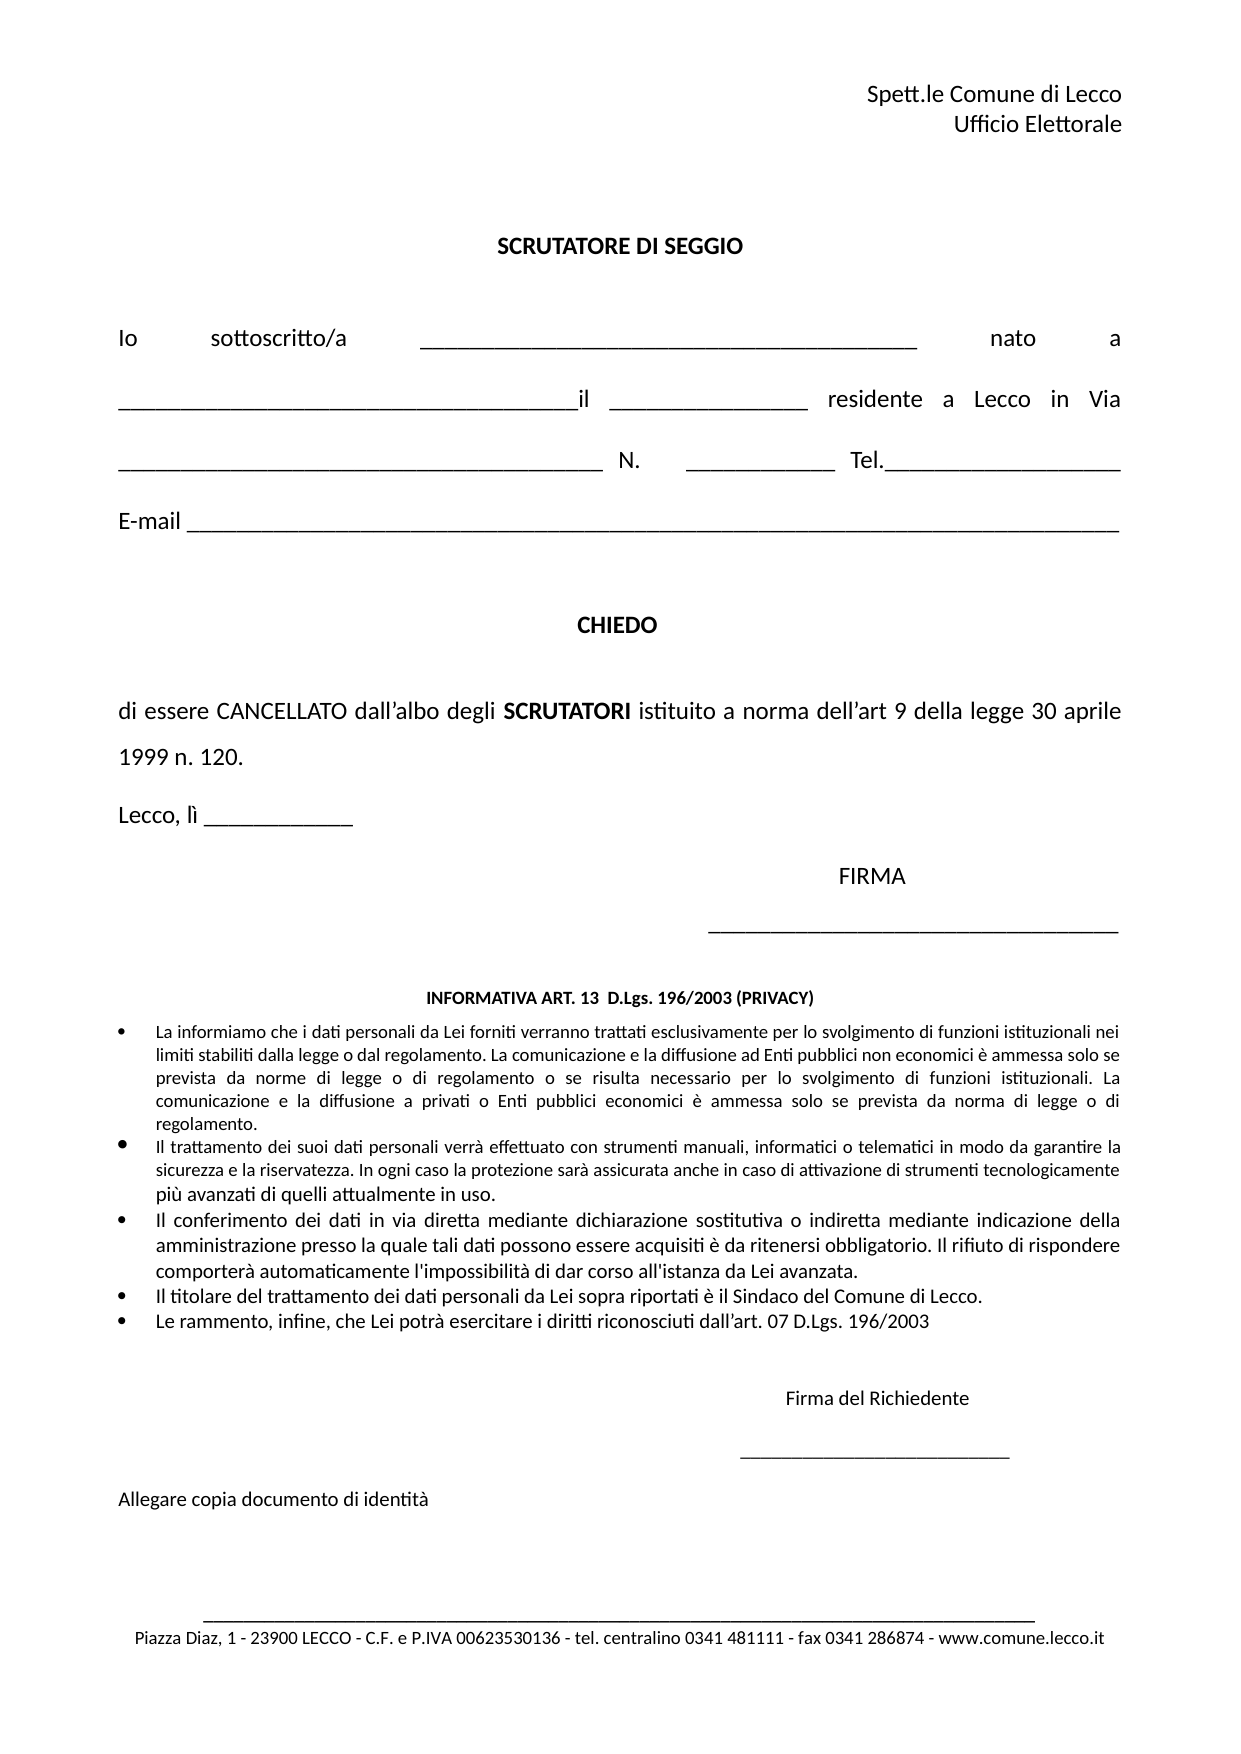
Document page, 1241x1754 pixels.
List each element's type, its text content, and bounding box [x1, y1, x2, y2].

text __________________________ [633, 1436, 1122, 1461]
text FIRMA _________________________________ [708, 860, 1122, 936]
list La informiamo che i dati personali da Lei forniti verranno trattati esclusivamente per lo svolgimento di funzioni istituzionali nei limiti stabiliti dalla legge o dal regolamento. La comunicazione e la diffusione ad Enti pubblici non economici è ammessa solo se prevista da norme di legge o di regolamento o se risulta necessario per lo svolgimento di funzioni istituzionali. La comunicazione e la diffusione a privati o Enti pubblici economici è ammessa solo se prevista da norma di legge o di regolamento. [118, 1020, 1122, 1135]
text Ufficio Elettorale [118, 108, 1122, 139]
list Il titolare del trattamento dei dati personali da Lei sopra riportati è il Sindaco del Comune di Lecco. [118, 1283, 1122, 1309]
text Io sottoscritto/a ________________________________________ nato a _____________________________________il ________________ residente a Lecco in Via _______________________________________ N. ____________ Tel.___________________ E-mail ___________________________________________________________________________ [118, 322, 1122, 536]
text di essere CANCELLATO dall’albo degli SCRUTATORI istituito a norma dell’art 9 della legge 30 aprile 1999 n. 120. [118, 695, 1122, 771]
list Il trattamento dei suoi dati personali verrà effettuato con strumenti manuali, informatici o telematici in modo da garantire la sicurezza e la riservatezza. In ogni caso la protezione sarà assicurata anche in caso di attivazione di strumenti tecnologicamente più avanzati di quelli attualmente in uso. [118, 1135, 1122, 1207]
text CHIEDO [118, 609, 1122, 640]
text Allegare copia documento di identità [118, 1487, 1122, 1512]
text Spett.le Comune di Lecco [118, 78, 1122, 108]
text Lecco, lì ____________ [118, 799, 1122, 830]
list Le rammento, infine, che Lei potrà esercitare i diritti riconosciuti dall’art. 07 D.Lgs. 196/2003 [118, 1309, 1122, 1334]
text SCRUTATORE DI SEGGIO [118, 230, 1122, 261]
text INFORMATIVA ART. 13 D.Lgs. 196/2003 (PRIVACY) [118, 986, 1122, 1009]
list Il conferimento dei dati in via diretta mediante dichiarazione sostitutiva o indiretta mediante indicazione della amministrazione presso la quale tali dati possono essere acquisiti è da ritenersi obbligatorio. Il rifiuto di rispondere comporterà automaticamente l'impossibilità di dar corso all'istanza da Lei avanzata. [118, 1207, 1122, 1283]
text Firma del Richiedente [707, 1385, 1122, 1410]
